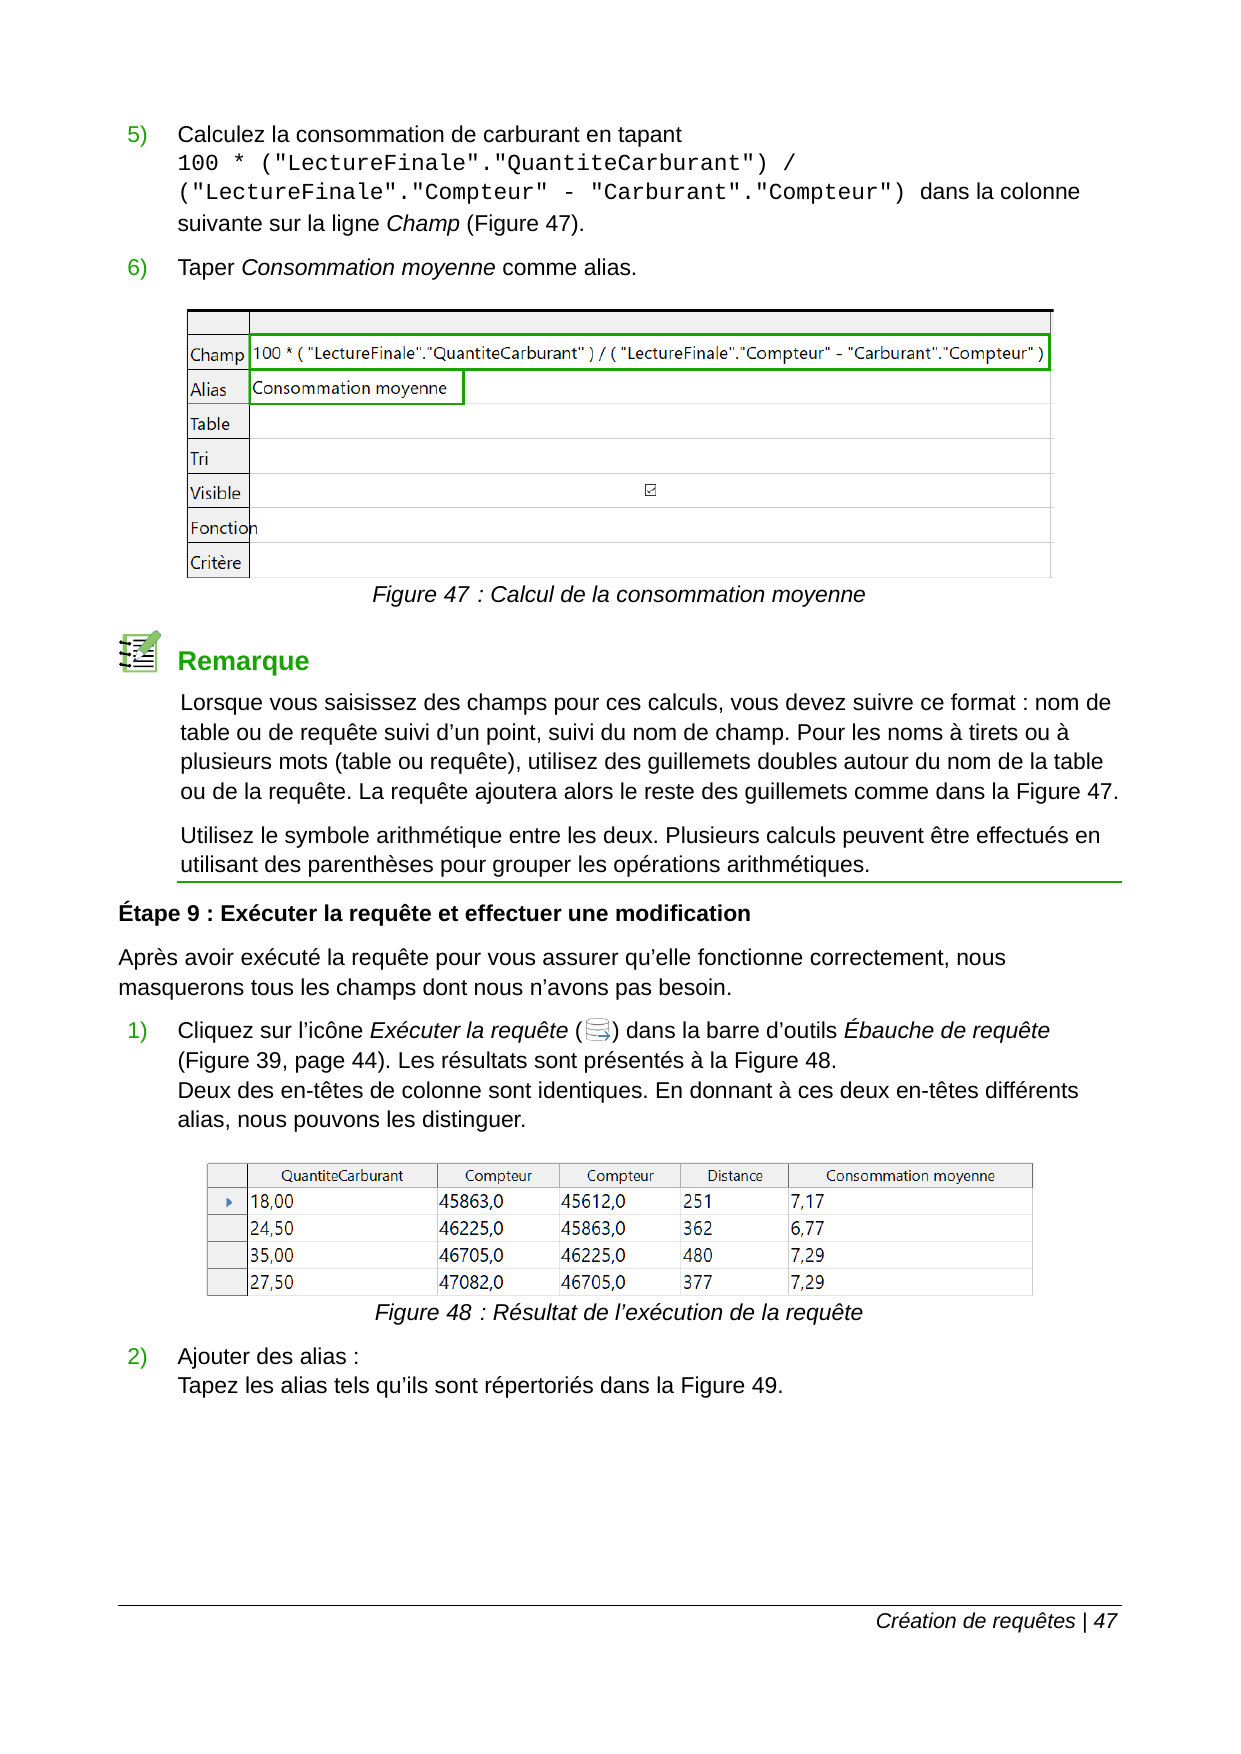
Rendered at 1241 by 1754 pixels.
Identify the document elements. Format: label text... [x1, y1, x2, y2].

list Taper Consommation moyenne comme alias. [148, 251, 1122, 280]
list Ajouter des alias : Tapez les alias tels qu’ils sont répertoriés dans la Figure 49. [148, 1339, 1122, 1398]
text Figure 47 : Calcul de la consommation moyenne [118, 578, 1122, 607]
text Utilisez le symbole arithmétique entre les deux. Plusieurs calculs peuvent être effectués en utilisant des parenthèses pour grouper les opérations arithmétiques. [177, 816, 1122, 881]
list Exécuter la requête et effectuer une modification [118, 897, 1122, 926]
text Après avoir exécuté la requête pour vous assurer qu’elle fonctionne correctement, nous masquerons tous les champs dont nous n’avons pas besoin. [118, 941, 1122, 1000]
list Calculez la consommation de carburant en tapant 100 * ("LectureFinale"."QuantiteCarburant") / ("LectureFinale"."Compteur" - "Carburant"."Compteur") dans la colonne suivante sur la ligne Champ (Figure 47). [148, 118, 1122, 236]
list Cliquez sur l’icône Exécuter la requête () dans la barre d’outils Ébauche de requête (Figure 39, page 44). Les résultats sont présentés à la Figure 48. Deux des en-têtes de colonne sont identiques. En donnant à ces deux en-têtes différents alias, nous pouvons les distinguer. [148, 1014, 1122, 1132]
list Remarque [118, 629, 1122, 676]
text Lorsque vous saisissez des champs pour ces calculs, vous devez suivre ce format : nom de table ou de requête suivi d’un point, suivi du nom de champ. Pour les noms à tirets ou à plusieurs mots (table ou requête), utilisez des guillemets doubles autour du nom de la table ou de la requête. La requête ajoutera alors le reste des guillemets comme dans la Figure 47. [177, 683, 1122, 804]
picture [186, 309, 1054, 578]
picture [206, 1161, 1034, 1296]
text Figure 48 : Résultat de l’exécution de la requête [118, 1295, 1122, 1325]
